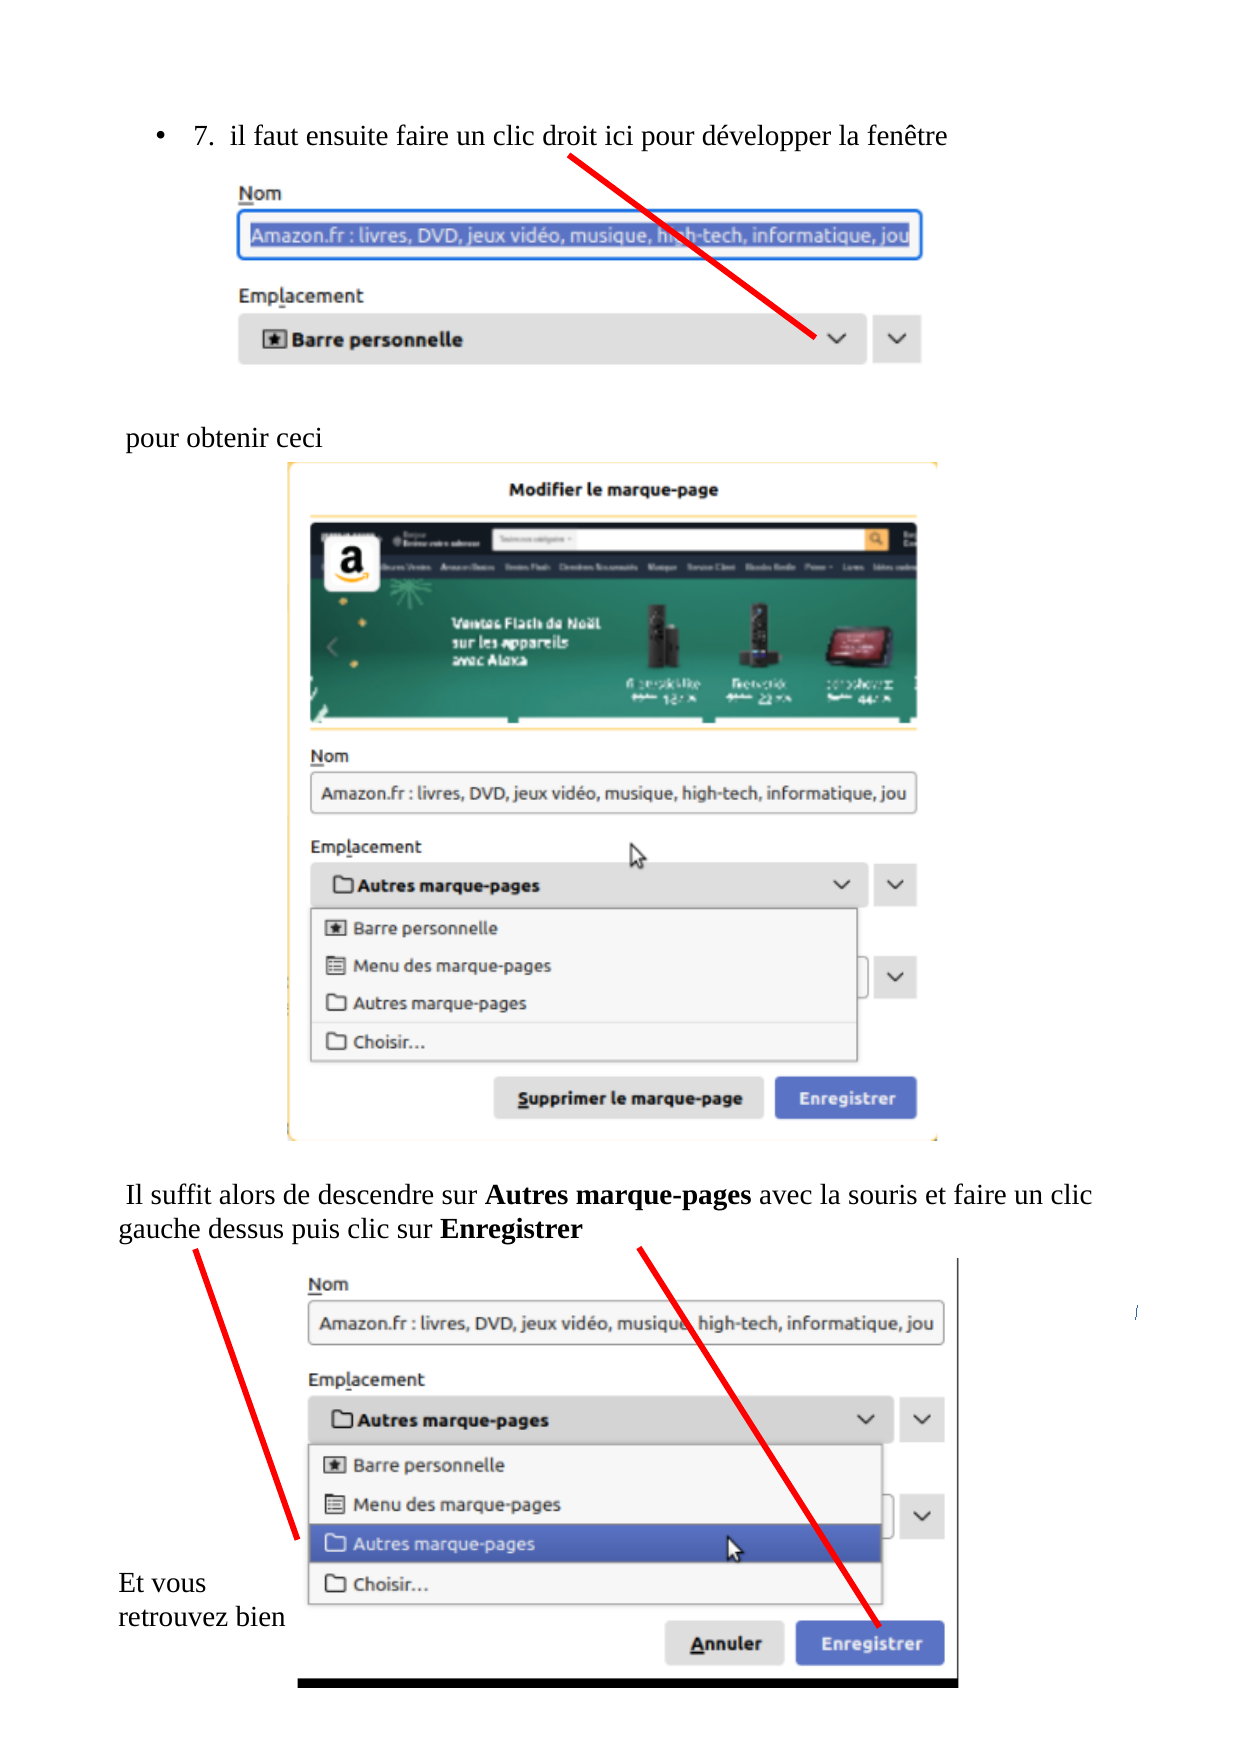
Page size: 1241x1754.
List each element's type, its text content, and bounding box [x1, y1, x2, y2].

text pour obtenir ceci [118, 420, 1122, 454]
picture [297, 1258, 959, 1688]
picture [235, 174, 924, 372]
text Il suffit alors de descendre sur Autres marque-pages avec la souris et faire un clic gauche dessus puis clic sur Enregistrer [118, 1177, 1122, 1244]
text Et vous retrouvez bien [118, 1565, 297, 1632]
text [959, 1565, 1122, 1632]
list 7. il faut ensuite faire un clic droit ici pour développer la fenêtre [156, 118, 1122, 152]
picture [287, 462, 938, 1141]
